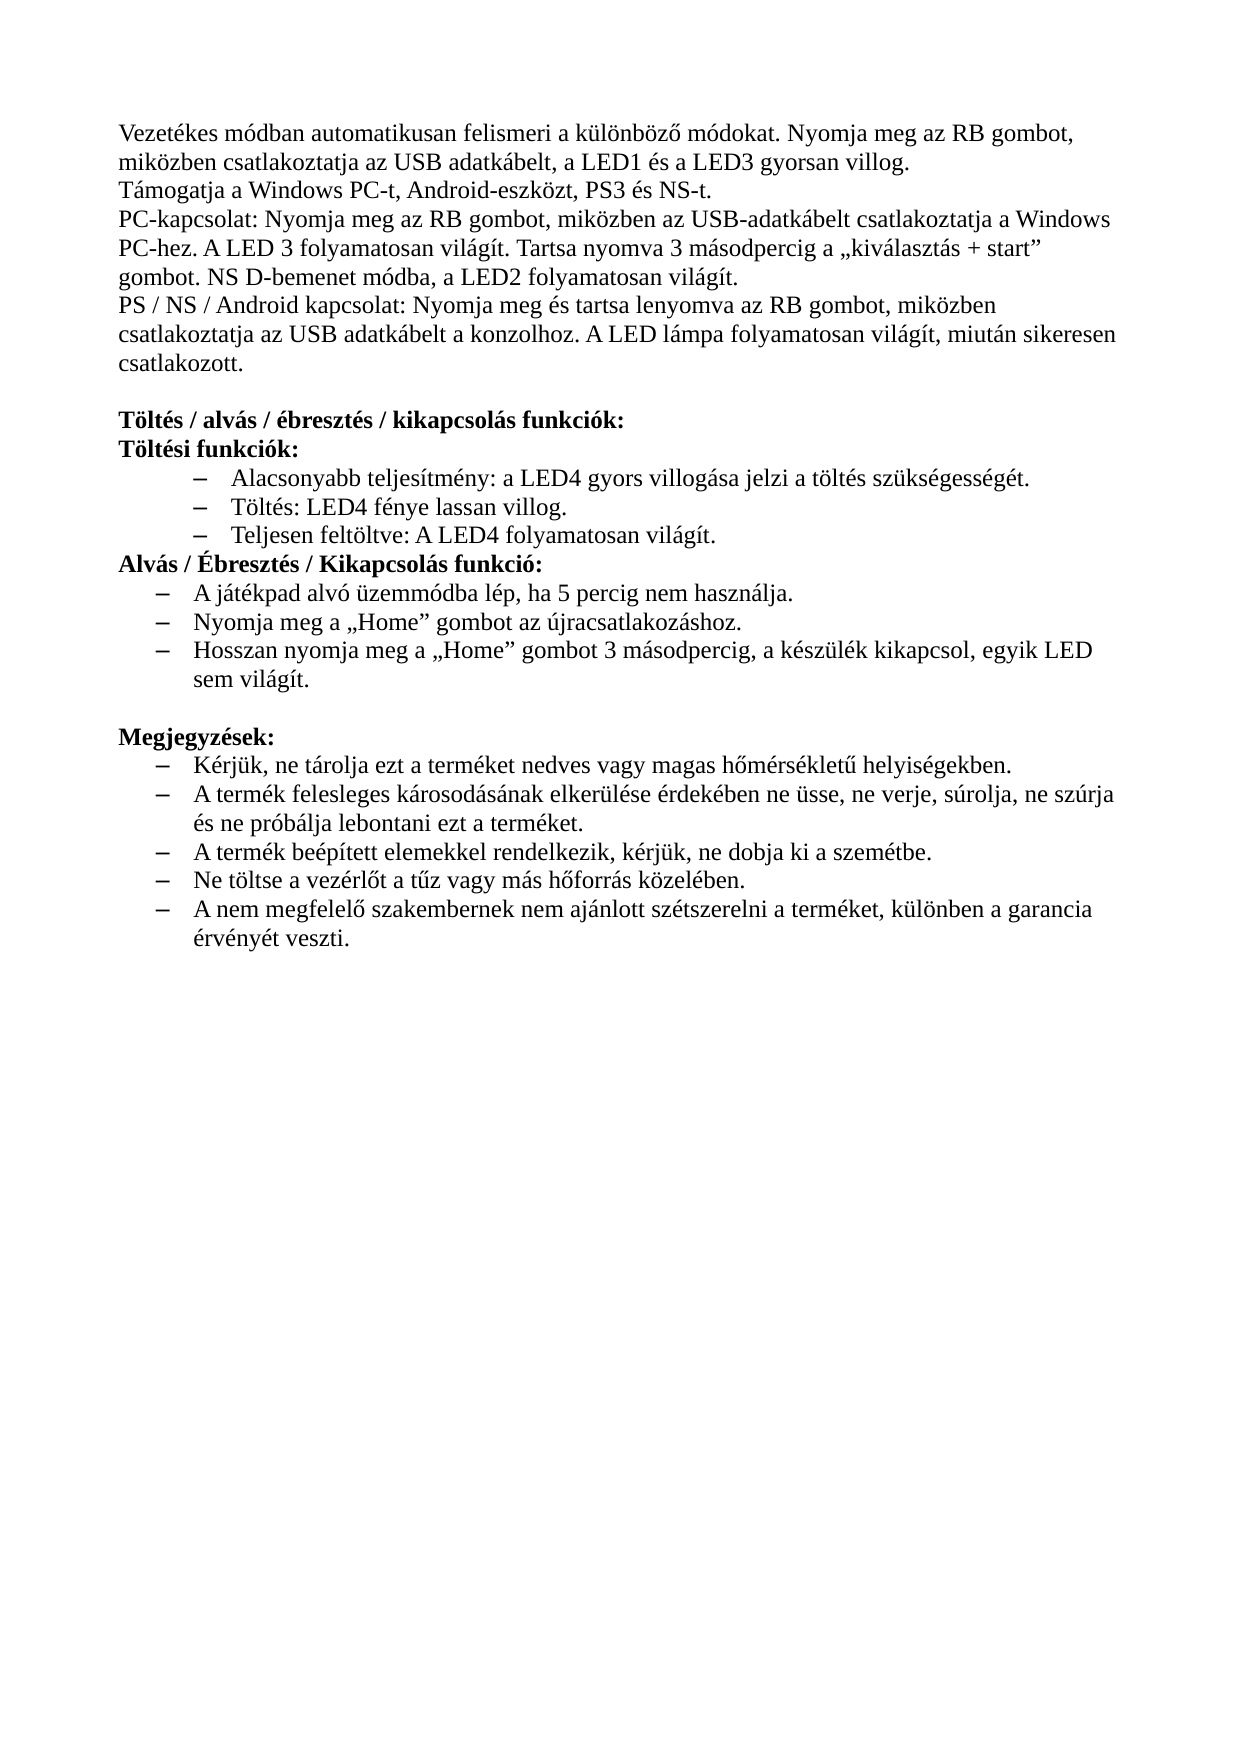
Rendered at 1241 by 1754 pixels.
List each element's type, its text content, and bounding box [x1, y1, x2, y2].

list Nyomja meg a „Home” gombot az újracsatlakozáshoz. [156, 607, 1122, 636]
list A játékpad alvó üzemmódba lép, ha 5 percig nem használja. [156, 578, 1122, 607]
text Töltési funkciók: [118, 434, 1122, 463]
list Alacsonyabb teljesítmény: a LED4 gyors villogása jelzi a töltés szükségességét. [193, 463, 1122, 492]
list Kérjük, ne tárolja ezt a terméket nedves vagy magas hőmérsékletű helyiségekben. [156, 751, 1122, 779]
text PS / NS / Android kapcsolat: Nyomja meg és tartsa lenyomva az RB gombot, miközben csatlakoztatja az USB adatkábelt a konzolhoz. A LED lámpa folyamatosan világít, miután sikeresen csatlakozott. [118, 291, 1122, 377]
text PC-kapcsolat: Nyomja meg az RB gombot, miközben az USB-adatkábelt csatlakoztatja a Windows PC-hez. A LED 3 folyamatosan világít. Tartsa nyomva 3 másodpercig a „kiválasztás + start” gombot. NS D-bemenet módba, a LED2 folyamatosan világít. [118, 204, 1122, 291]
list A termék felesleges károsodásának elkerülése érdekében ne üsse, ne verje, súrolja, ne szúrja és ne próbálja lebontani ezt a terméket. [156, 779, 1122, 837]
text Megjegyzések: [118, 722, 1122, 751]
list Töltés: LED4 fénye lassan villog. [193, 492, 1122, 521]
list Teljesen feltöltve: A LED4 folyamatosan világít. [193, 521, 1122, 549]
list Hosszan nyomja meg a „Home” gombot 3 másodpercig, a készülék kikapcsol, egyik LED sem világít. [156, 636, 1122, 693]
text Töltés / alvás / ébresztés / kikapcsolás funkciók: [118, 406, 1122, 434]
text Alvás / Ébresztés / Kikapcsolás funkció: [118, 549, 1122, 578]
list Ne töltse a vezérlőt a tűz vagy más hőforrás közelében. [156, 866, 1122, 894]
text Támogatja a Windows PC-t, Android-eszközt, PS3 és NS-t. [118, 176, 1122, 204]
list A nem megfelelő szakembernek nem ajánlott szétszerelni a terméket, különben a garancia érvényét veszti. [156, 894, 1122, 952]
list A termék beépített elemekkel rendelkezik, kérjük, ne dobja ki a szemétbe. [156, 837, 1122, 866]
text Vezetékes módban automatikusan felismeri a különböző módokat. Nyomja meg az RB gombot, miközben csatlakoztatja az USB adatkábelt, a LED1 és a LED3 gyorsan villog. [118, 118, 1122, 176]
